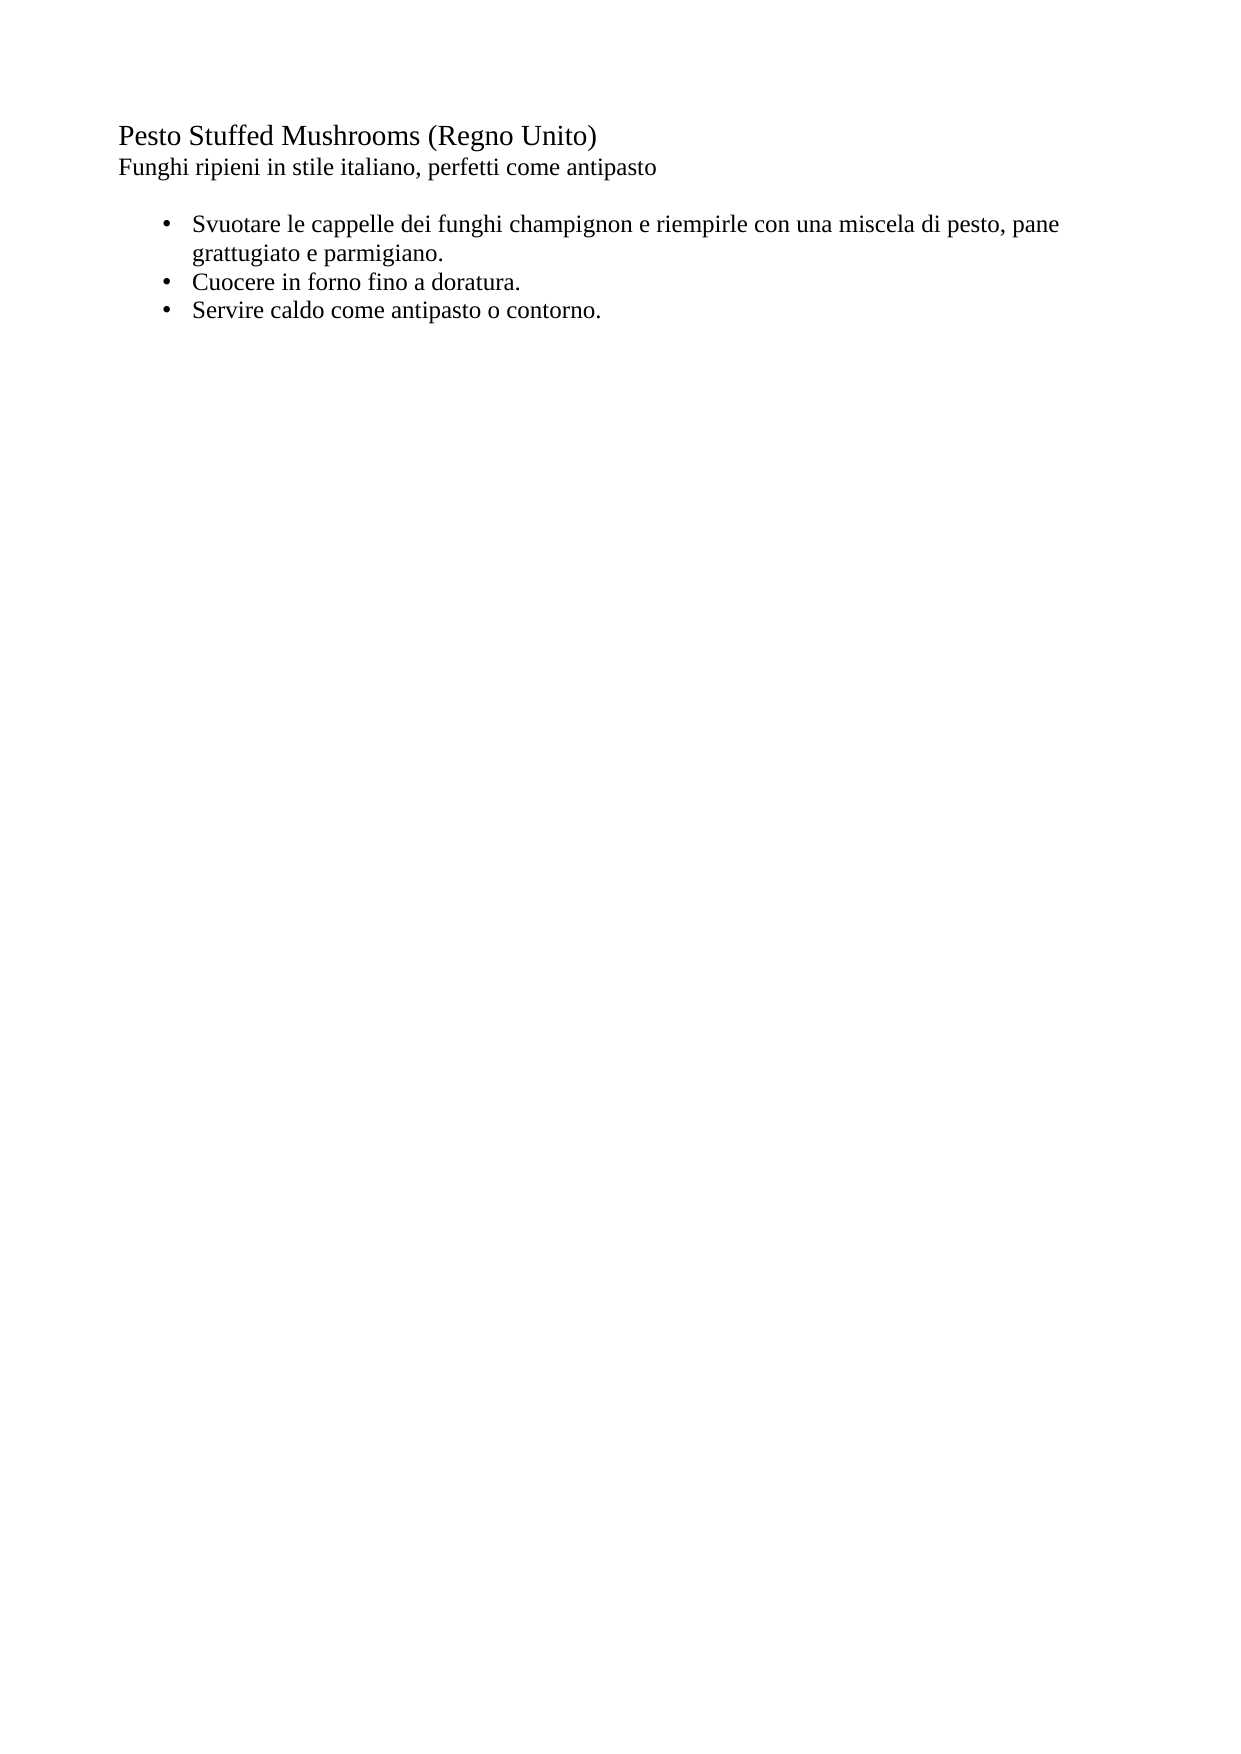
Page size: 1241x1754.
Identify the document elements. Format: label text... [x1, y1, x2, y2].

list Svuotare le cappelle dei funghi champignon e riempirle con una miscela di pesto, pane grattugiato e parmigiano. [162, 209, 1122, 267]
list Cuocere in forno fino a doratura. [162, 267, 1122, 295]
list Servire caldo come antipasto o contorno. [162, 295, 1122, 324]
subtitle Pesto Stuffed Mushrooms (Regno Unito) [118, 118, 1122, 152]
text Funghi ripieni in stile italiano, perfetti come antipasto [118, 152, 1122, 180]
